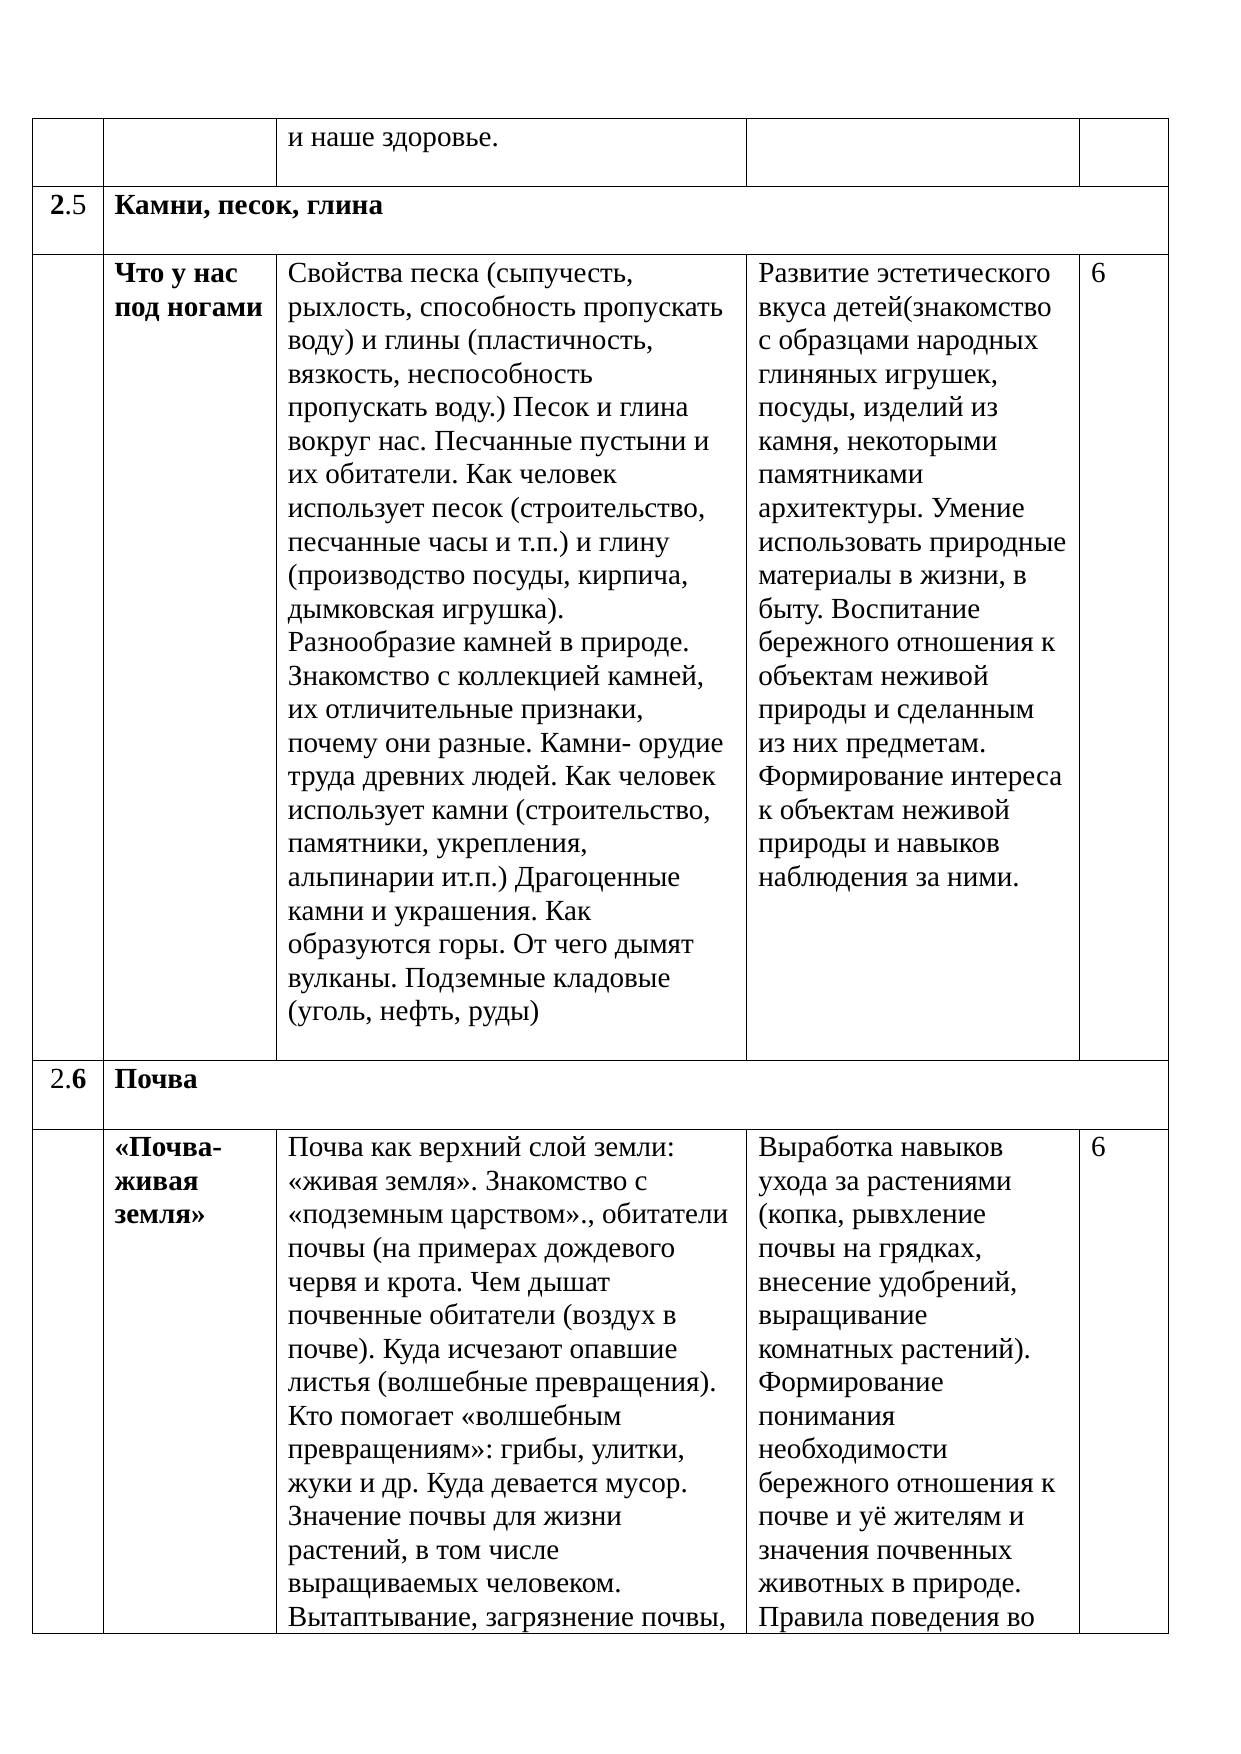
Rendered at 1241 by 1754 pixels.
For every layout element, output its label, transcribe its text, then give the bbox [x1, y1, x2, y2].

table_cell Выработка навыков ухода за растениями (копка, рывхление почвы на грядках, внесение удобрений, выращивание комнатных растений). Формирование понимания необходимости бережного отношения к почве и уё жителям и значения почвенных животных в природе. Правила поведения во [747, 1130, 1079, 1633]
table_cell [104, 119, 276, 186]
table_cell Камни, песок, глина [104, 187, 1168, 254]
table_cell [1080, 119, 1168, 186]
table_cell 2.6 [33, 1061, 103, 1128]
table_cell Развитие эстетического вкуса детей(знакомство с образцами народных глиняных игрушек, посуды, изделий из камня, некоторыми памятниками архитектуры. Умение использовать природные материалы в жизни, в быту. Воспитание бережного отношения к объектам неживой природы и сделанным из них предметам. Формирование интереса к объектам неживой природы и навыков наблюдения за ними. [747, 255, 1079, 1060]
table_cell Почва как верхний слой земли: «живая земля». Знакомство с «подземным царством»., обитатели почвы (на примерах дождевого червя и крота. Чем дышат почвенные обитатели (воздух в почве). Куда исчезают опавшие листья (волшебные превращения). Кто помогает «волшебным превращениям»: грибы, улитки, жуки и др. Куда девается мусор. Значение почвы для жизни растений, в том числе выращиваемых человеком. Вытаптывание, загрязнение почвы, [277, 1130, 746, 1633]
table_cell 6 [1080, 255, 1168, 1060]
table_cell и наше здоровье. [277, 119, 746, 186]
table_cell Почва [104, 1061, 1168, 1128]
table_cell «Почва-живая земля» [104, 1130, 276, 1633]
table_cell [747, 119, 1079, 186]
table_cell [33, 119, 103, 186]
table_cell [33, 255, 103, 1060]
table_cell 6 [1080, 1130, 1168, 1633]
table_cell Свойства песка (сыпучесть, рыхлость, способность пропускать воду) и глины (пластичность, вязкость, неспособность пропускать воду.) Песок и глина вокруг нас. Песчанные пустыни и их обитатели. Как человек использует песок (строительство, песчанные часы и т.п.) и глину (производство посуды, кирпича, дымковская игрушка). Разнообразие камней в природе. Знакомство с коллекцией камней, их отличительные признаки, почему они разные. Камни- орудие труда древних людей. Как человек использует камни (строительство, памятники, укрепления, альпинарии ит.п.) Драгоценные камни и украшения. Как образуются горы. От чего дымят вулканы. Подземные кладовые (уголь, нефть, руды) [277, 255, 746, 1060]
table_cell [33, 1130, 103, 1633]
table_cell 2.5 [33, 187, 103, 254]
table_cell Что у нас под ногами [104, 255, 276, 1060]
